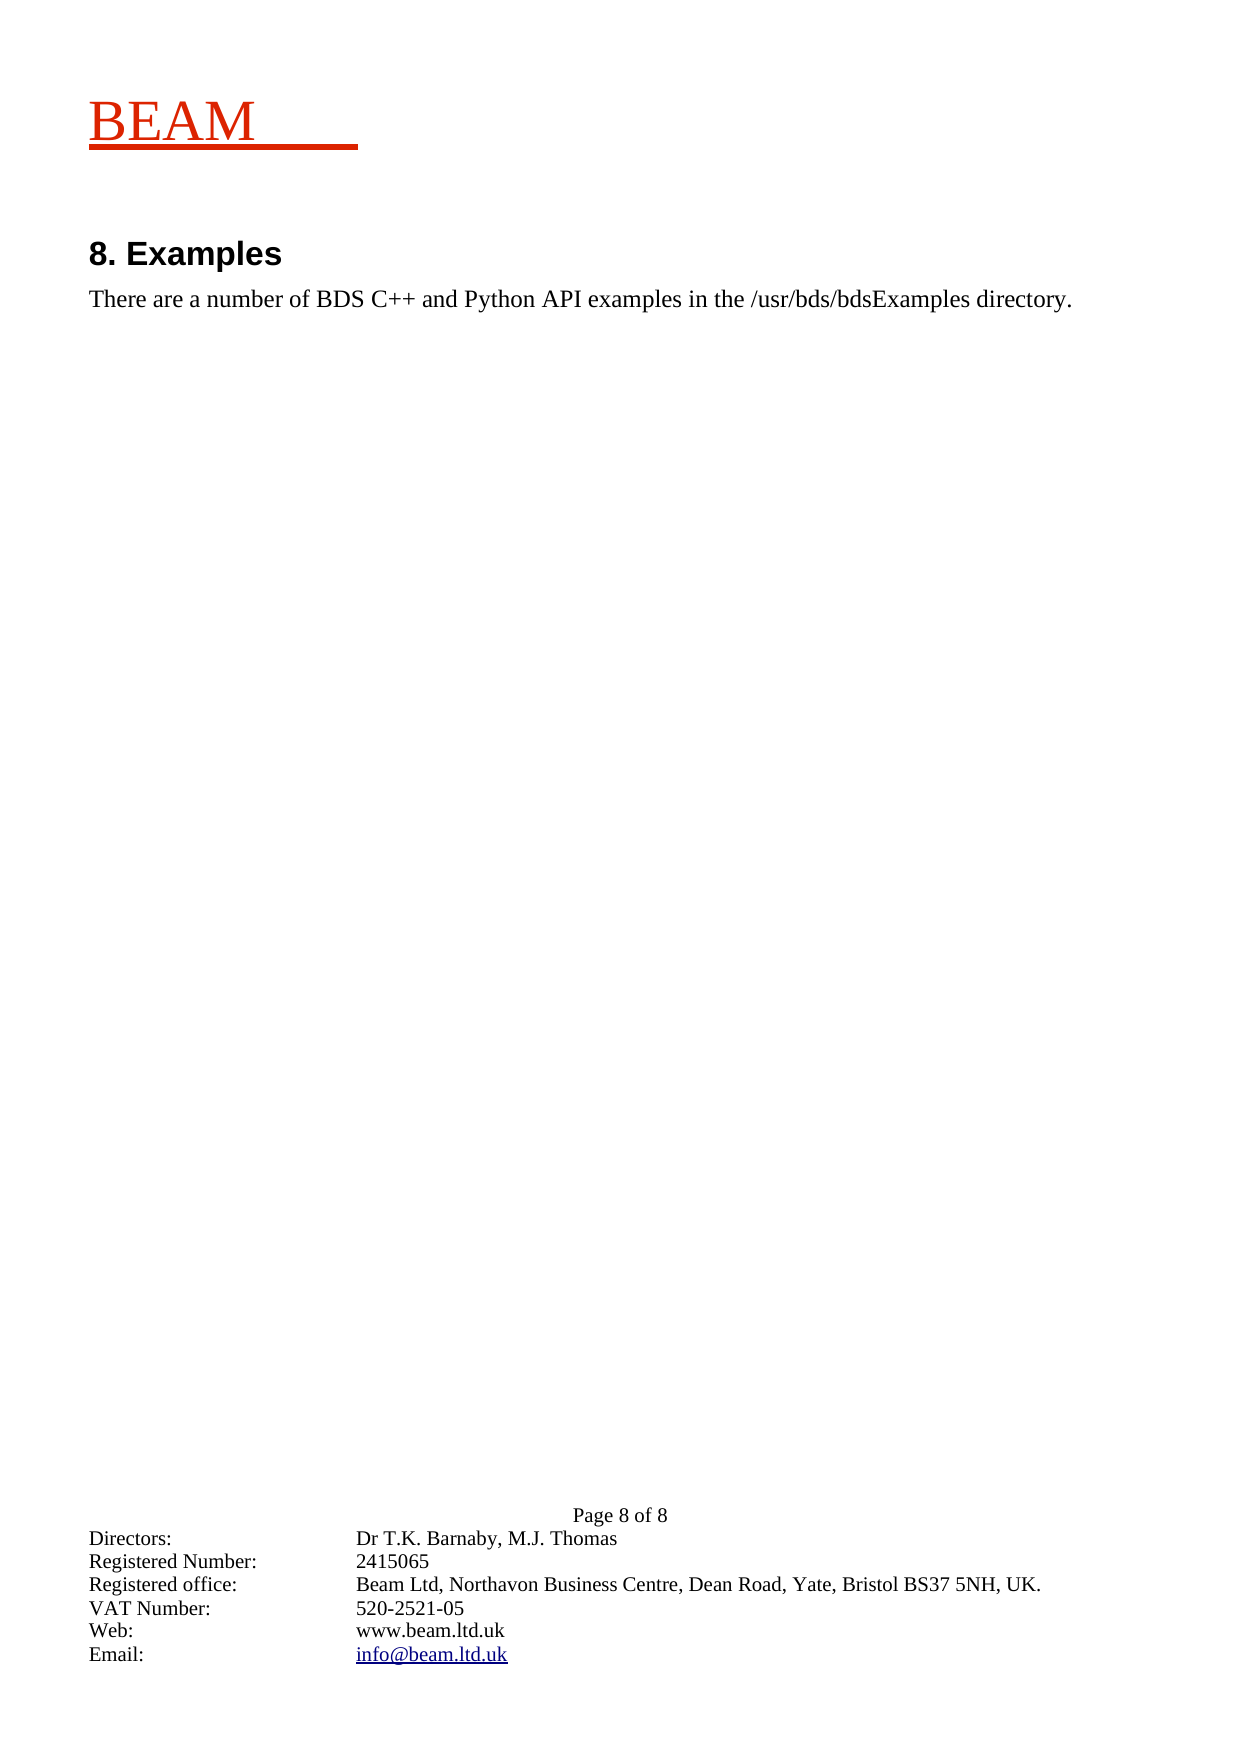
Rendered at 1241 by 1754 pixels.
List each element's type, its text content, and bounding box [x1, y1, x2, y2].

subtitle Examples [88, 235, 1152, 272]
text There are a number of BDS C++ and Python API examples in the /usr/bds/bdsExamples directory. [88, 285, 1152, 313]
